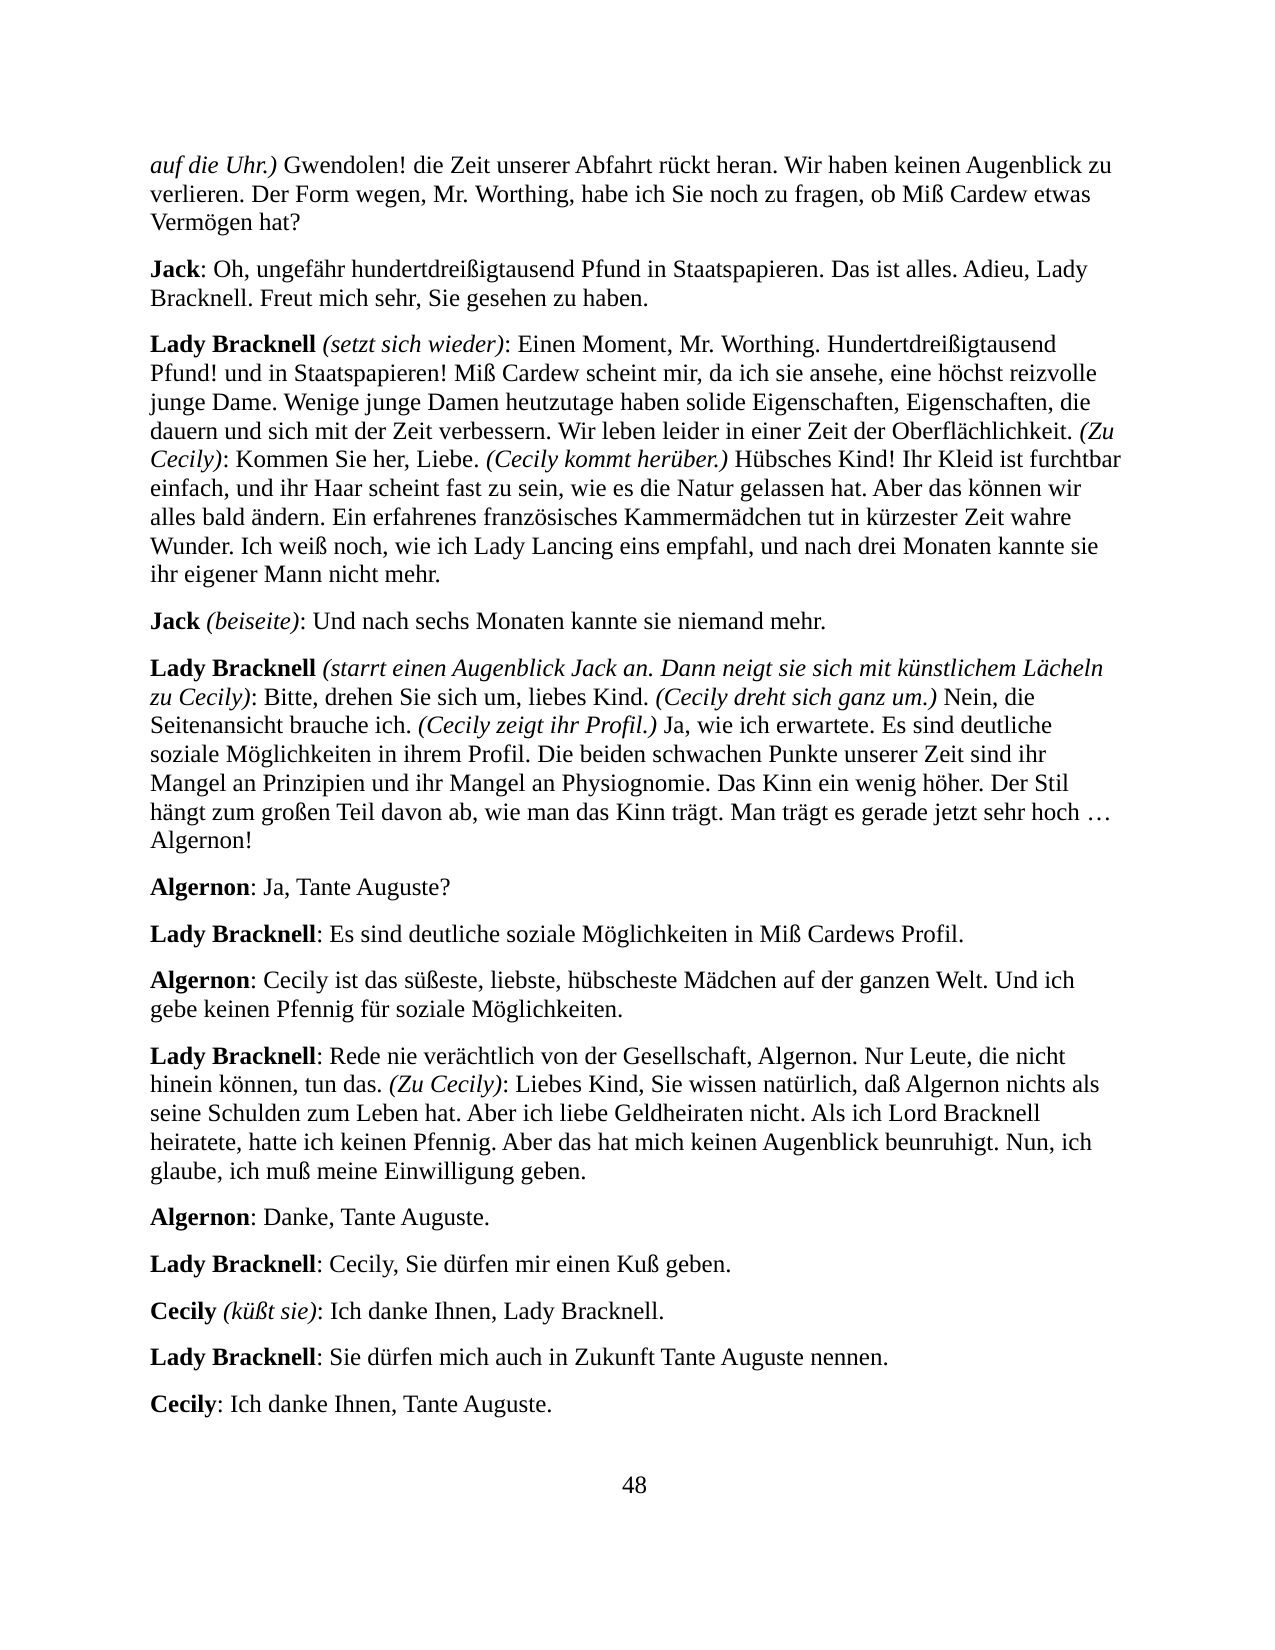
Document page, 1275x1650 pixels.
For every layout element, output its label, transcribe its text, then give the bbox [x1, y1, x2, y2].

text Jack (beiseite): Und nach sechs Monaten kannte sie niemand mehr. [150, 606, 1125, 635]
text Lady Bracknell: Rede nie verächtlich von der Gesellschaft, Algernon. Nur Leute, die nicht hinein können, tun das. (Zu Cecily): Liebes Kind, Sie wissen natürlich, daß Algernon nichts als seine Schulden zum Leben hat. Aber ich liebe Geldheiraten nicht. Als ich Lord Bracknell heiratete, hatte ich keinen Pfennig. Aber das hat mich keinen Augenblick beunruhigt. Nun, ich glaube, ich muß meine Einwilligung geben. [150, 1041, 1125, 1184]
text auf die Uhr.) Gwendolen! die Zeit unserer Abfahrt rückt heran. Wir haben keinen Augenblick zu verlieren. Der Form wegen, Mr. Worthing, habe ich Sie noch zu fragen, ob Miß Cardew etwas Vermögen hat? [150, 150, 1125, 236]
text Cecily: Ich danke Ihnen, Tante Auguste. [150, 1389, 1125, 1418]
text Jack: Oh, ungefähr hundertdreißigtausend Pfund in Staatspapieren. Das ist alles. Adieu, Lady Bracknell. Freut mich sehr, Sie gesehen zu haben. [150, 254, 1125, 312]
text Lady Bracknell: Sie dürfen mich auch in Zukunft Tante Auguste nennen. [150, 1342, 1125, 1371]
text Cecily (küßt sie): Ich danke Ihnen, Lady Bracknell. [150, 1296, 1125, 1324]
text Algernon: Danke, Tante Auguste. [150, 1202, 1125, 1231]
text Lady Bracknell: Es sind deutliche soziale Möglichkeiten in Miß Cardews Profil. [150, 919, 1125, 947]
text Algernon: Ja, Tante Auguste? [150, 872, 1125, 901]
text Lady Bracknell (setzt sich wieder): Einen Moment, Mr. Worthing. Hundertdreißigtausend Pfund! und in Staatspapieren! Miß Cardew scheint mir, da ich sie ansehe, eine höchst reizvolle junge Dame. Wenige junge Damen heutzutage haben solide Eigenschaften, Eigenschaften, die dauern und sich mit der Zeit verbessern. Wir leben leider in einer Zeit der Oberflächlichkeit. (Zu Cecily): Kommen Sie her, Liebe. (Cecily kommt herüber.) Hübsches Kind! Ihr Kleid ist furchtbar einfach, und ihr Haar scheint fast zu sein, wie es die Natur gelassen hat. Aber das können wir alles bald ändern. Ein erfahrenes französisches Kammermädchen tut in kürzester Zeit wahre Wunder. Ich weiß noch, wie ich Lady Lancing eins empfahl, und nach drei Monaten kannte sie ihr eigener Mann nicht mehr. [150, 329, 1125, 588]
text Lady Bracknell (starrt einen Augenblick Jack an. Dann neigt sie sich mit künstlichem Lächeln zu Cecily): Bitte, drehen Sie sich um, liebes Kind. (Cecily dreht sich ganz um.) Nein, die Seitenansicht brauche ich. (Cecily zeigt ihr Profil.) Ja, wie ich erwartete. Es sind deutliche soziale Möglichkeiten in ihrem Profil. Die beiden schwachen Punkte unserer Zeit sind ihr Mangel an Prinzipien und ihr Mangel an Physiognomie. Das Kinn ein wenig höher. Der Stil hängt zum großen Teil davon ab, wie man das Kinn trägt. Man trägt es gerade jetzt sehr hoch … Algernon! [150, 653, 1125, 854]
text Lady Bracknell: Cecily, Sie dürfen mir einen Kuß geben. [150, 1249, 1125, 1278]
text Algernon: Cecily ist das süßeste, liebste, hübscheste Mädchen auf der ganzen Welt. Und ich gebe keinen Pfennig für soziale Möglichkeiten. [150, 965, 1125, 1023]
